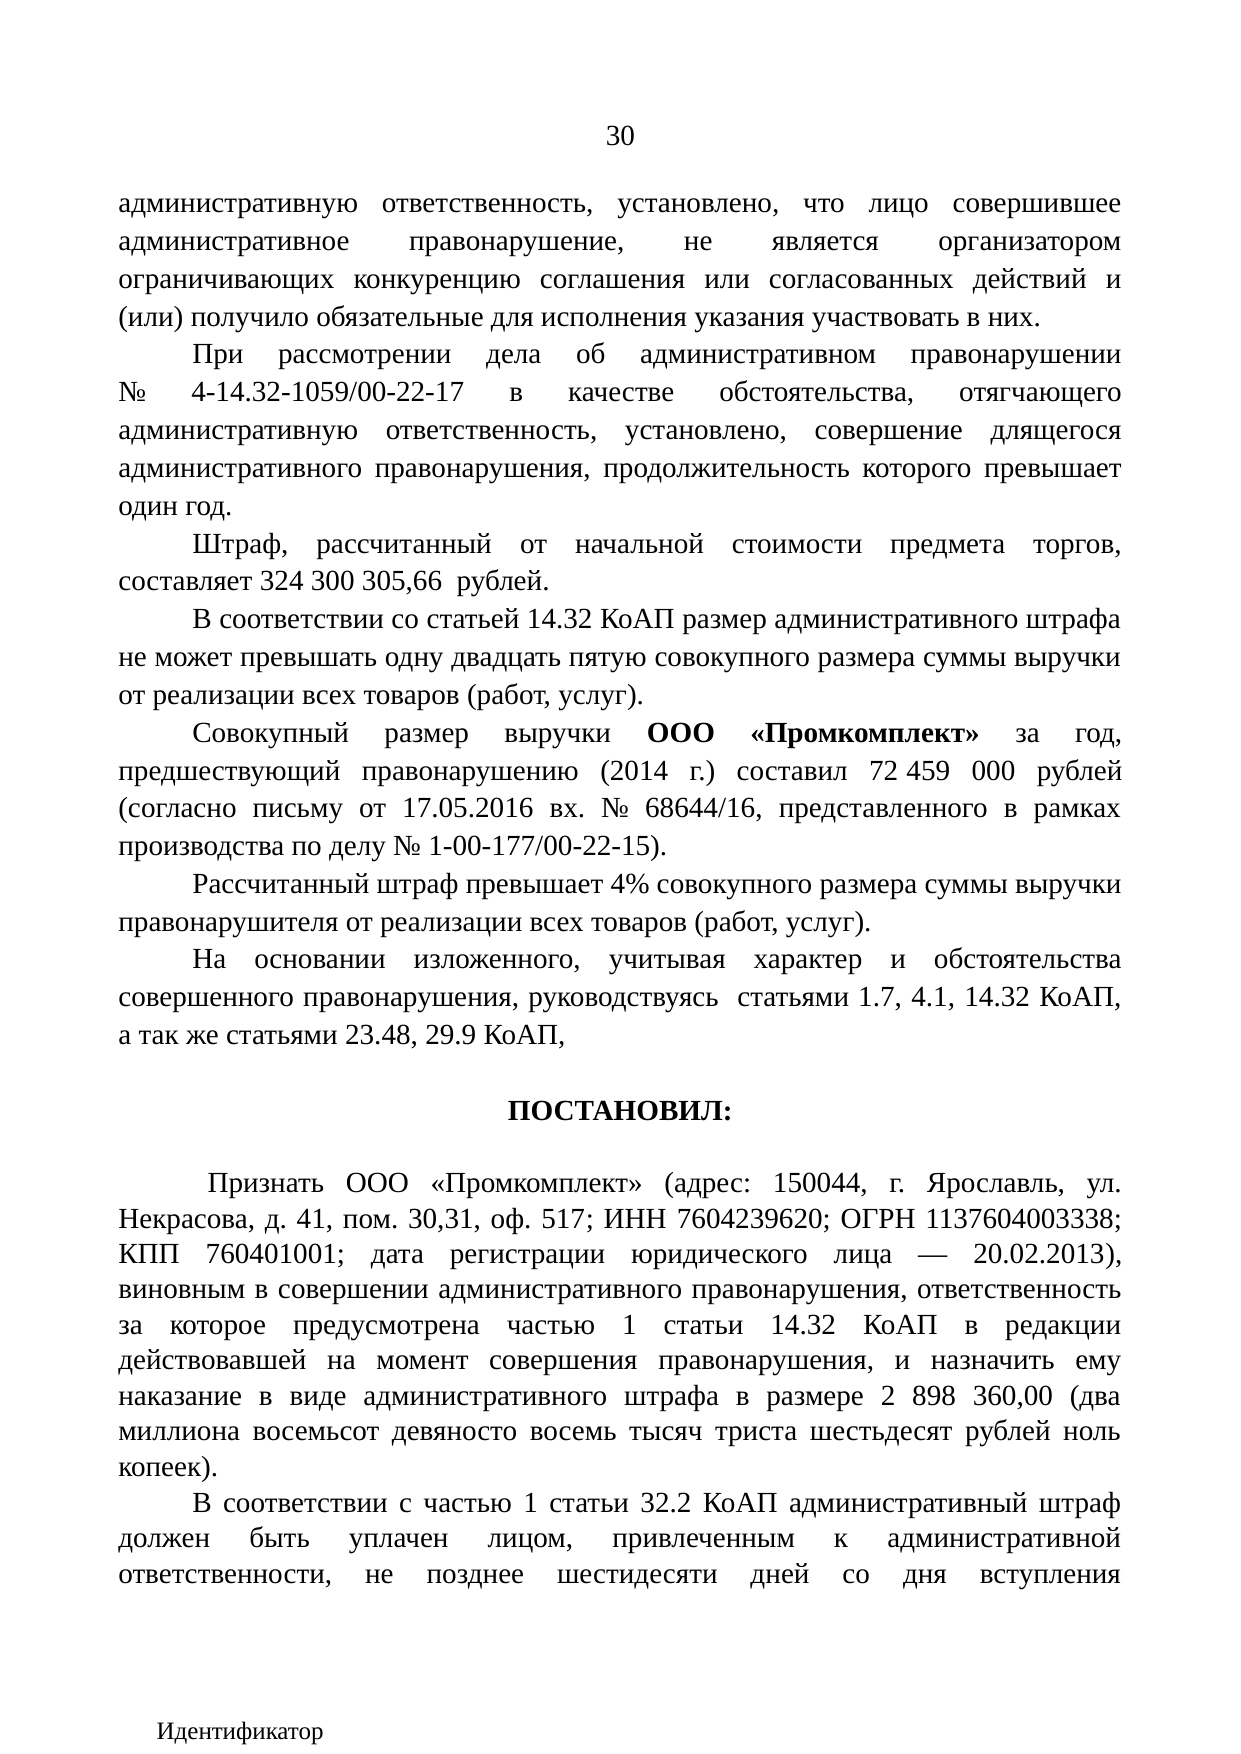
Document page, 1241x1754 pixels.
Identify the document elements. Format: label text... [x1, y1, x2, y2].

text В соответствии с частью 1 статьи 32.2 КоАП административный штраф должен быть уплачен лицом, привлеченным к административной ответственности, не позднее шестидесяти дней со дня вступления [118, 1483, 1122, 1589]
text При рассмотрении дела об административном правонарушении № 4-14.32-1059/00-22-17 в качестве обстоятельства, отягчающего административную ответственность, установлено, совершение длящегося административного правонарушения, продолжительность которого превышает один год. [118, 332, 1122, 521]
text Признать ООО «Промкомплект» (адрес: 150044, г. Ярославль, ул. Некрасова, д. 41, пом. 30,31, оф. 517; ИНН 7604239620; ОГРН 1137604003338; КПП 760401001; дата регистрации юридического лица — 20.02.2013), виновным в совершении административного правонарушения, ответственность за которое предусмотрена частью 1 статьи 14.32 КоАП в редакции действовавшей на момент совершения правонарушения, и назначить ему наказание в виде административного штрафа в размере 2 898 360,00 (два миллиона восемьсот девяносто восемь тысяч триста шестьдесят рублей ноль копеек). [118, 1164, 1122, 1483]
text Рассчитанный штраф превышает 4% совокупного размера суммы выручки правонарушителя от реализации всех товаров (работ, услуг). [118, 862, 1122, 937]
text В соответствии со статьей 14.32 КоАП размер административного штрафа не может превышать одну двадцать пятую совокупного размера суммы выручки от реализации всех товаров (работ, услуг). [118, 597, 1122, 711]
text Совокупный размер выручки ООО «Промкомплект» за год, предшествующий правонарушению (2014 г.) составил 72 459 000 рублей (согласно письму от 17.05.2016 вх. № 68644/16, представленного в рамках производства по делу № 1-00-177/00-22-15). [118, 711, 1122, 862]
text ПОСТАНОВИЛ: [118, 1089, 1122, 1126]
text На основании изложенного, учитывая характер и обстоятельства совершенного правонарушения, руководствуясь статьями 1.7, 4.1, 14.32 КоАП, а так же статьями 23.48, 29.9 КоАП, [118, 937, 1122, 1051]
text Штраф, рассчитанный от начальной стоимости предмета торгов, составляет 324 300 305,66 рублей. [118, 521, 1122, 597]
text административную ответственность, установлено, что лицо совершившее административное правонарушение, не является организатором ограничивающих конкуренцию соглашения или согласованных действий и (или) получило обязательные для исполнения указания участвовать в них. [118, 181, 1122, 332]
